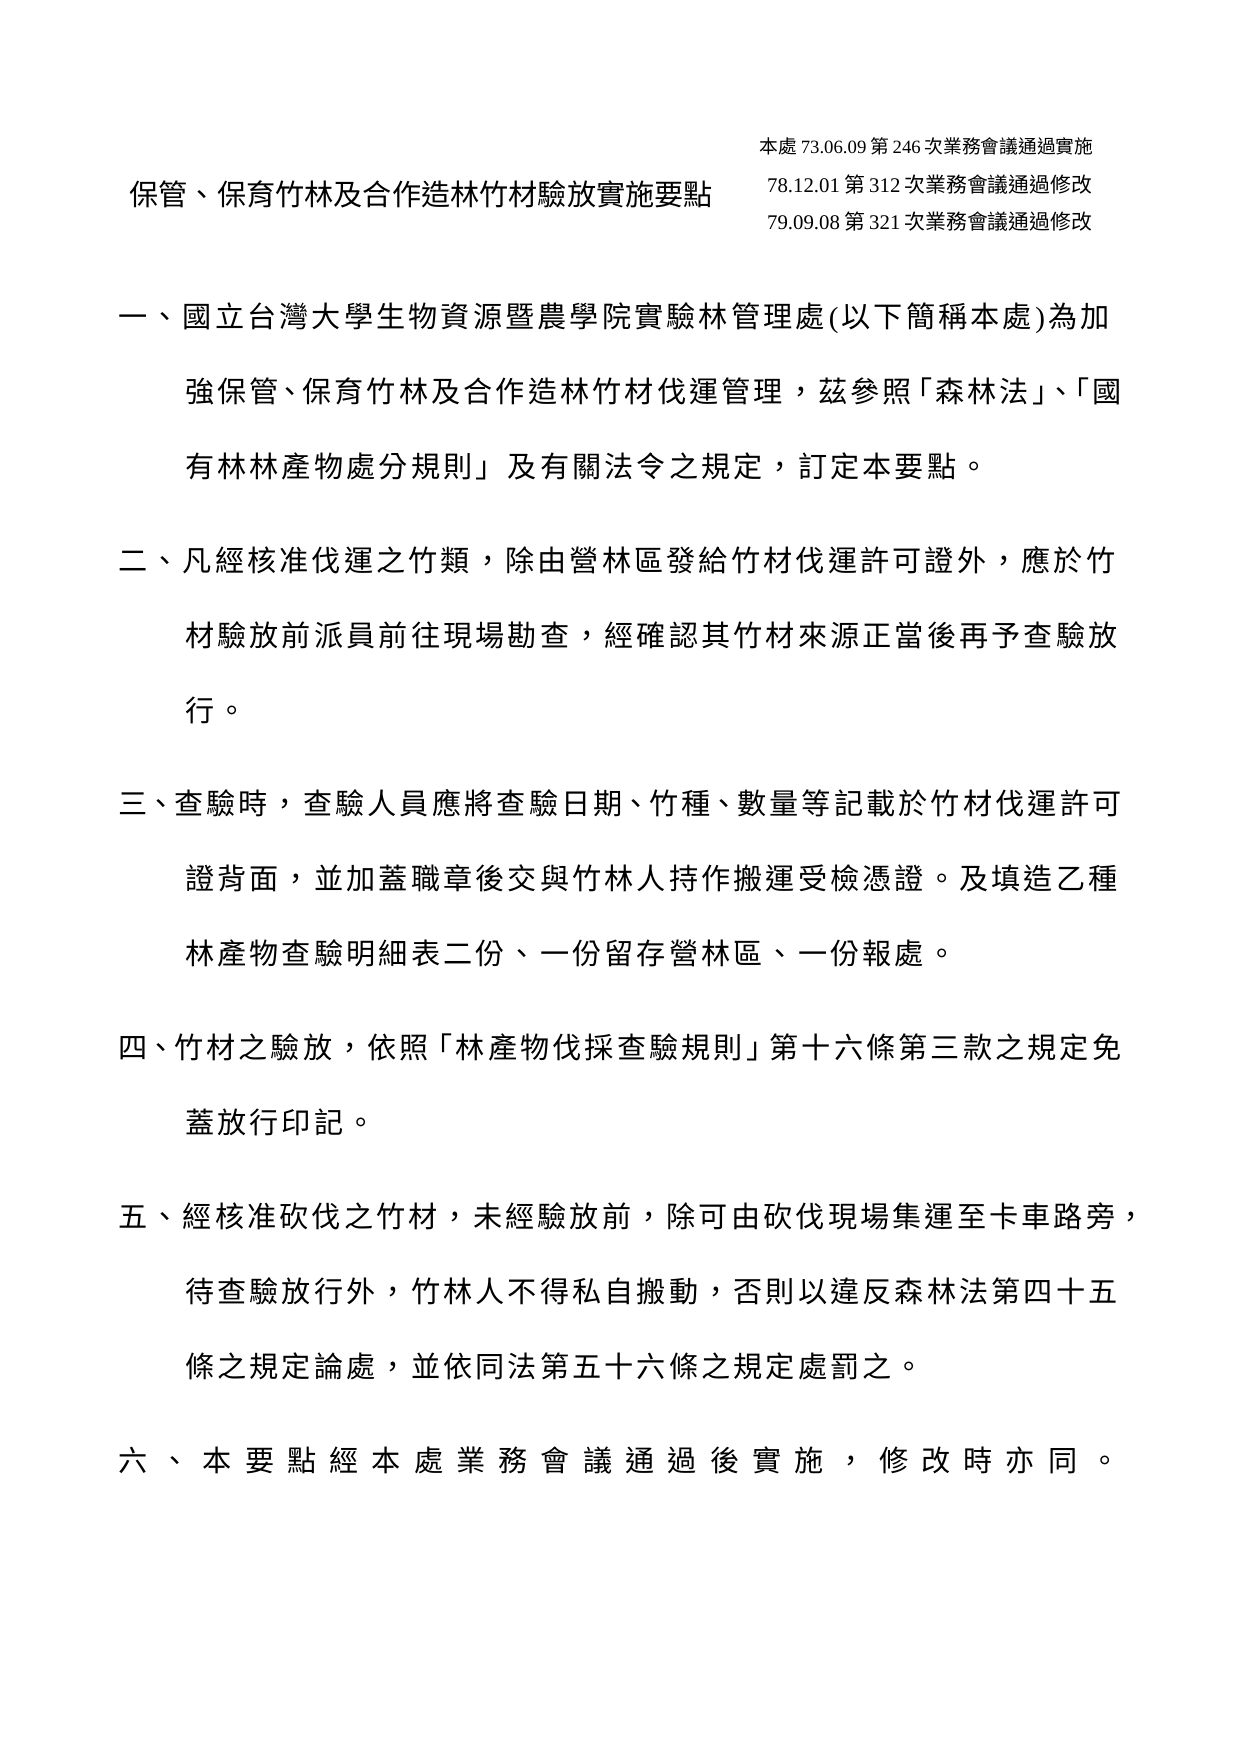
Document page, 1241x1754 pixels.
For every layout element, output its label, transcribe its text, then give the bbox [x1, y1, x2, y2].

table_cell 78.12.01第312次業務會議通過修改 [756, 165, 1112, 202]
table_cell 79.09.08第321次業務會議通過修改 [756, 202, 1112, 239]
table_header 本處73.06.09第246次業務會議通過實施 [756, 127, 1112, 164]
text 一、國立台灣大學生物資源暨農學院實驗林管理處(以下簡稱本處)為加強保管、保育竹林及合作造林竹材伐運管理，茲參照「森林法」、「國有林林產物處分規則」及有關法令之規定，訂定本要點。 [118, 277, 1122, 502]
table_header 保管、保育竹林及合作造林竹材驗放實施要點 [118, 127, 756, 239]
text 六、本要點經本處業務會議通過後實施，修改時亦同。 [118, 1421, 1122, 1496]
text 二、凡經核准伐運之竹類，除由營林區發給竹材伐運許可證外，應於竹材驗放前派員前往現場勘查，經確認其竹材來源正當後再予查驗放行。 [118, 521, 1122, 746]
text 四、竹材之驗放，依照「林產物伐採查驗規則」第十六條第三款之規定免蓋放行印記。 [118, 1008, 1122, 1158]
text 五、經核准砍伐之竹材，未經驗放前，除可由砍伐現場集運至卡車路旁，待查驗放行外，竹林人不得私自搬動，否則以違反森林法第四十五條之規定論處，並依同法第五十六條之規定處罰之。 [118, 1177, 1122, 1402]
text 三、查驗時，查驗人員應將查驗日期、竹種、數量等記載於竹材伐運許可證背面，並加蓋職章後交與竹林人持作搬運受檢憑證。及填造乙種林產物查驗明細表二份、一份留存營林區、一份報處。 [118, 764, 1122, 989]
